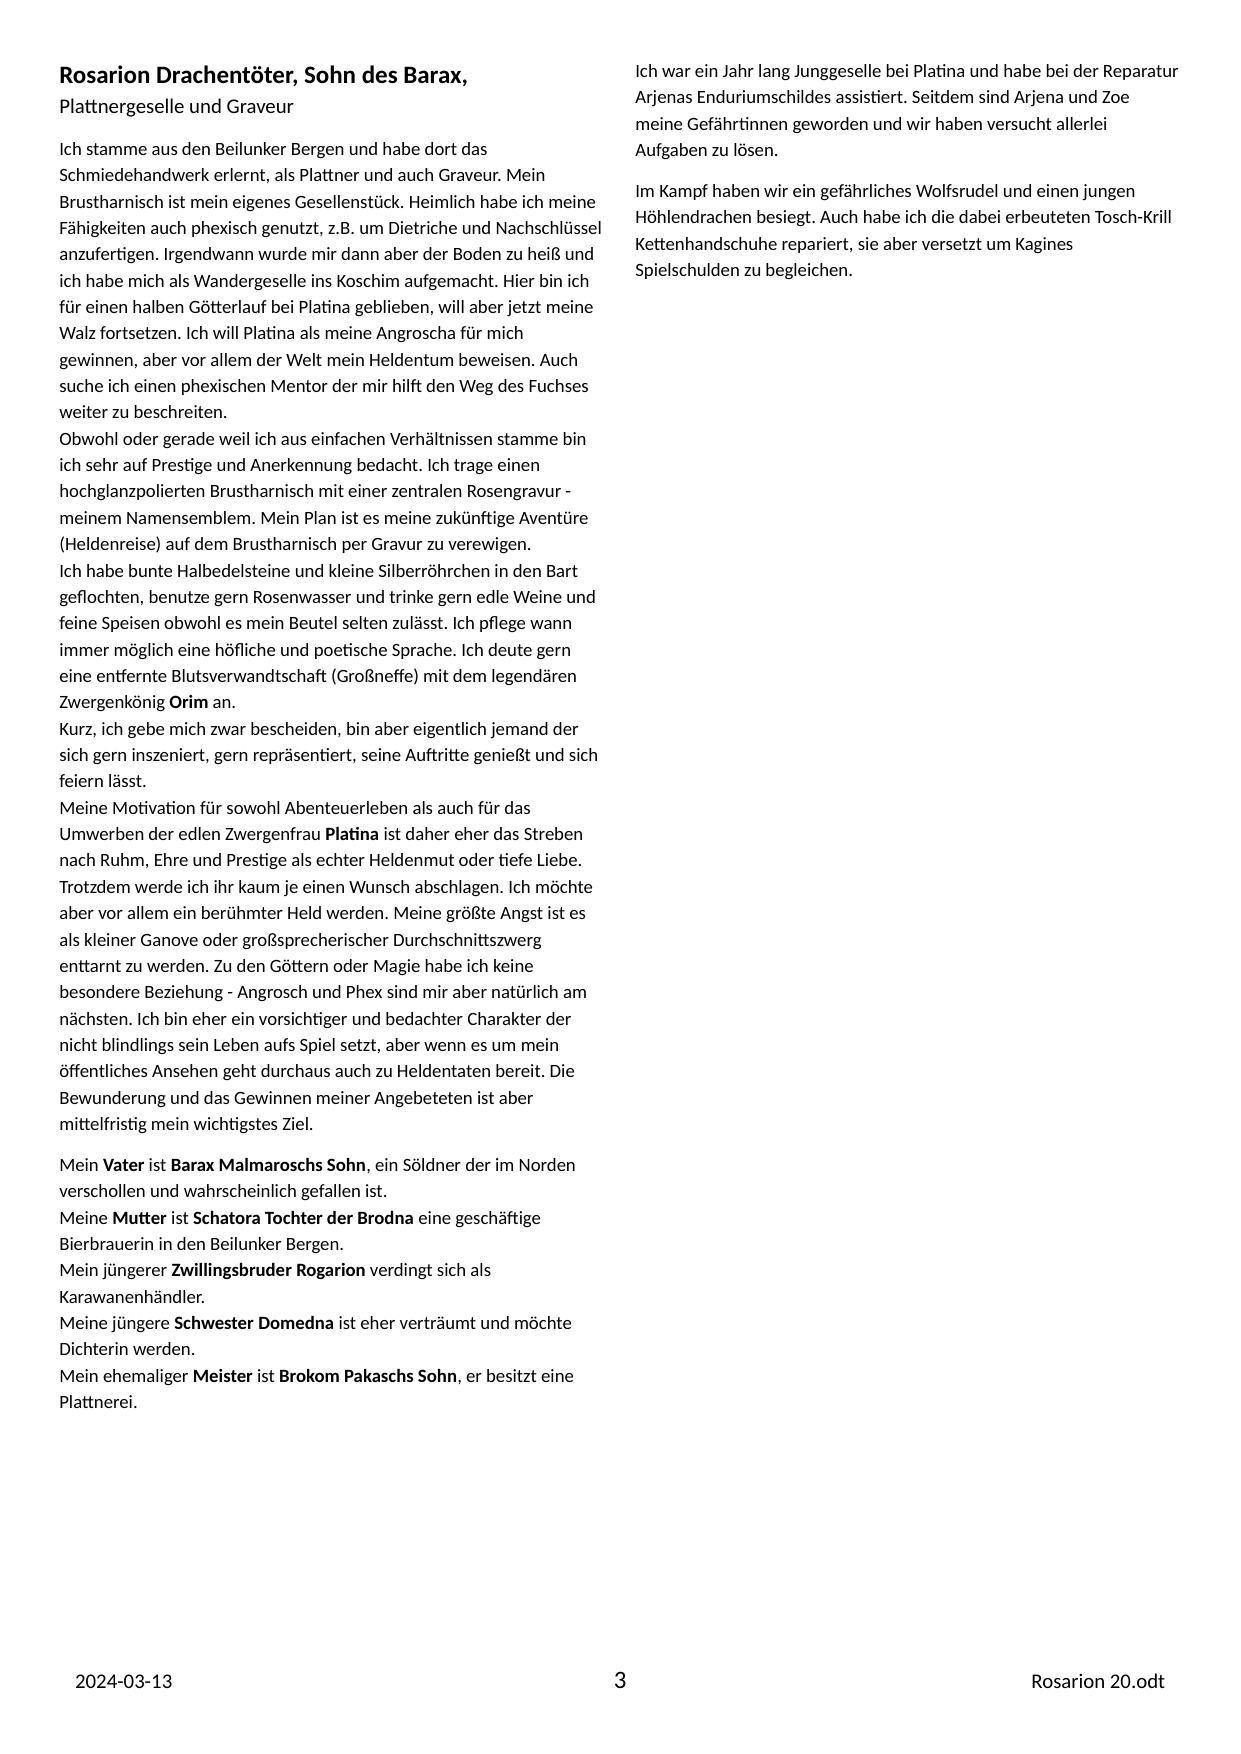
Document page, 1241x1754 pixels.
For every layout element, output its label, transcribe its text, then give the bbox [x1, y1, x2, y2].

text Mein Vater ist Barax Malmaroschs Sohn, ein Söldner der im Norden verschollen und wahrscheinlich gefallen ist. Meine Mutter ist Schatora Tochter der Brodna eine geschäftige Bierbrauerin in den Beilunker Bergen. Mein jüngerer Zwillingsbruder Rogarion verdingt sich als Karawanenhändler. Meine jüngere Schwester Domedna ist eher verträumt und möchte Dichterin werden. Mein ehemaliger Meister ist Brokom Pakaschs Sohn, er besitzt eine Plattnerei. [59, 1153, 605, 1413]
text Im Kampf haben wir ein gefährliches Wolfsrudel und einen jungen Höhlendrachen besiegt. Auch habe ich die dabei erbeuteten Tosch-Krill Kettenhandschuhe repariert, sie aber versetzt um Kagines Spielschulden zu begleichen. [635, 179, 1181, 281]
text Ich stamme aus den Beilunker Bergen und habe dort das Schmiedehandwerk erlernt, als Plattner und auch Graveur. Mein Brustharnisch ist mein eigenes Gesellenstück. Heimlich habe ich meine Fähigkeiten auch phexisch genutzt, z.B. um Dietriche und Nachschlüssel anzufertigen. Irgendwann wurde mir dann aber der Boden zu heiß und ich habe mich als Wandergeselle ins Koschim aufgemacht. Hier bin ich für einen halben Götterlauf bei Platina geblieben, will aber jetzt meine Walz fortsetzen. Ich will Platina als meine Angroscha für mich gewinnen, aber vor allem der Welt mein Heldentum beweisen. Auch suche ich einen phexischen Mentor der mir hilft den Weg des Fuchses weiter zu beschreiten. Obwohl oder gerade weil ich aus einfachen Verhältnissen stamme bin ich sehr auf Prestige und Anerkennung bedacht. Ich trage einen hochglanzpolierten Brustharnisch mit einer zentralen Rosengravur - meinem Namensemblem. Mein Plan ist es meine zukünftige Aventüre (Heldenreise) auf dem Brustharnisch per Gravur zu verewigen. Ich habe bunte Halbedelsteine und kleine Silberröhrchen in den Bart geflochten, benutze gern Rosenwasser und trinke gern edle Weine und feine Speisen obwohl es mein Beutel selten zulässt. Ich pflege wann immer möglich eine höfliche und poetische Sprache. Ich deute gern eine entfernte Blutsverwandtschaft (Großneffe) mit dem legendären Zwergenkönig Orim an. Kurz, ich gebe mich zwar bescheiden, bin aber eigentlich jemand der sich gern inszeniert, gern repräsentiert, seine Auftritte genießt und sich feiern lässt. Meine Motivation für sowohl Abenteuerleben als auch für das Umwerben der edlen Zwergenfrau Platina ist daher eher das Streben nach Ruhm, Ehre und Prestige als echter Heldenmut oder tiefe Liebe. Trotzdem werde ich ihr kaum je einen Wunsch abschlagen. Ich möchte aber vor allem ein berühmter Held werden. Meine größte Angst ist es als kleiner Ganove oder großsprecherischer Durchschnittszwerg enttarnt zu werden. Zu den Göttern oder Magie habe ich keine besondere Beziehung - Angrosch und Phex sind mir aber natürlich am nächsten. Ich bin eher ein vorsichtiger und bedachter Charakter der nicht blindlings sein Leben aufs Spiel setzt, aber wenn es um mein öffentliches Ansehen geht durchaus auch zu Heldentaten bereit. Die Bewunderung und das Gewinnen meiner Angebeteten ist aber mittelfristig mein wichtigstes Ziel. [59, 137, 605, 1135]
text Rosarion Drachentöter, Sohn des Barax, Plattnergeselle und Graveur [59, 59, 605, 119]
text Ich war ein Jahr lang Junggeselle bei Platina und habe bei der Reparatur Arjenas Enduriumschildes assistiert. Seitdem sind Arjena und Zoe meine Gefährtinnen geworden und wir haben versucht allerlei Aufgaben zu lösen. [635, 59, 1181, 161]
